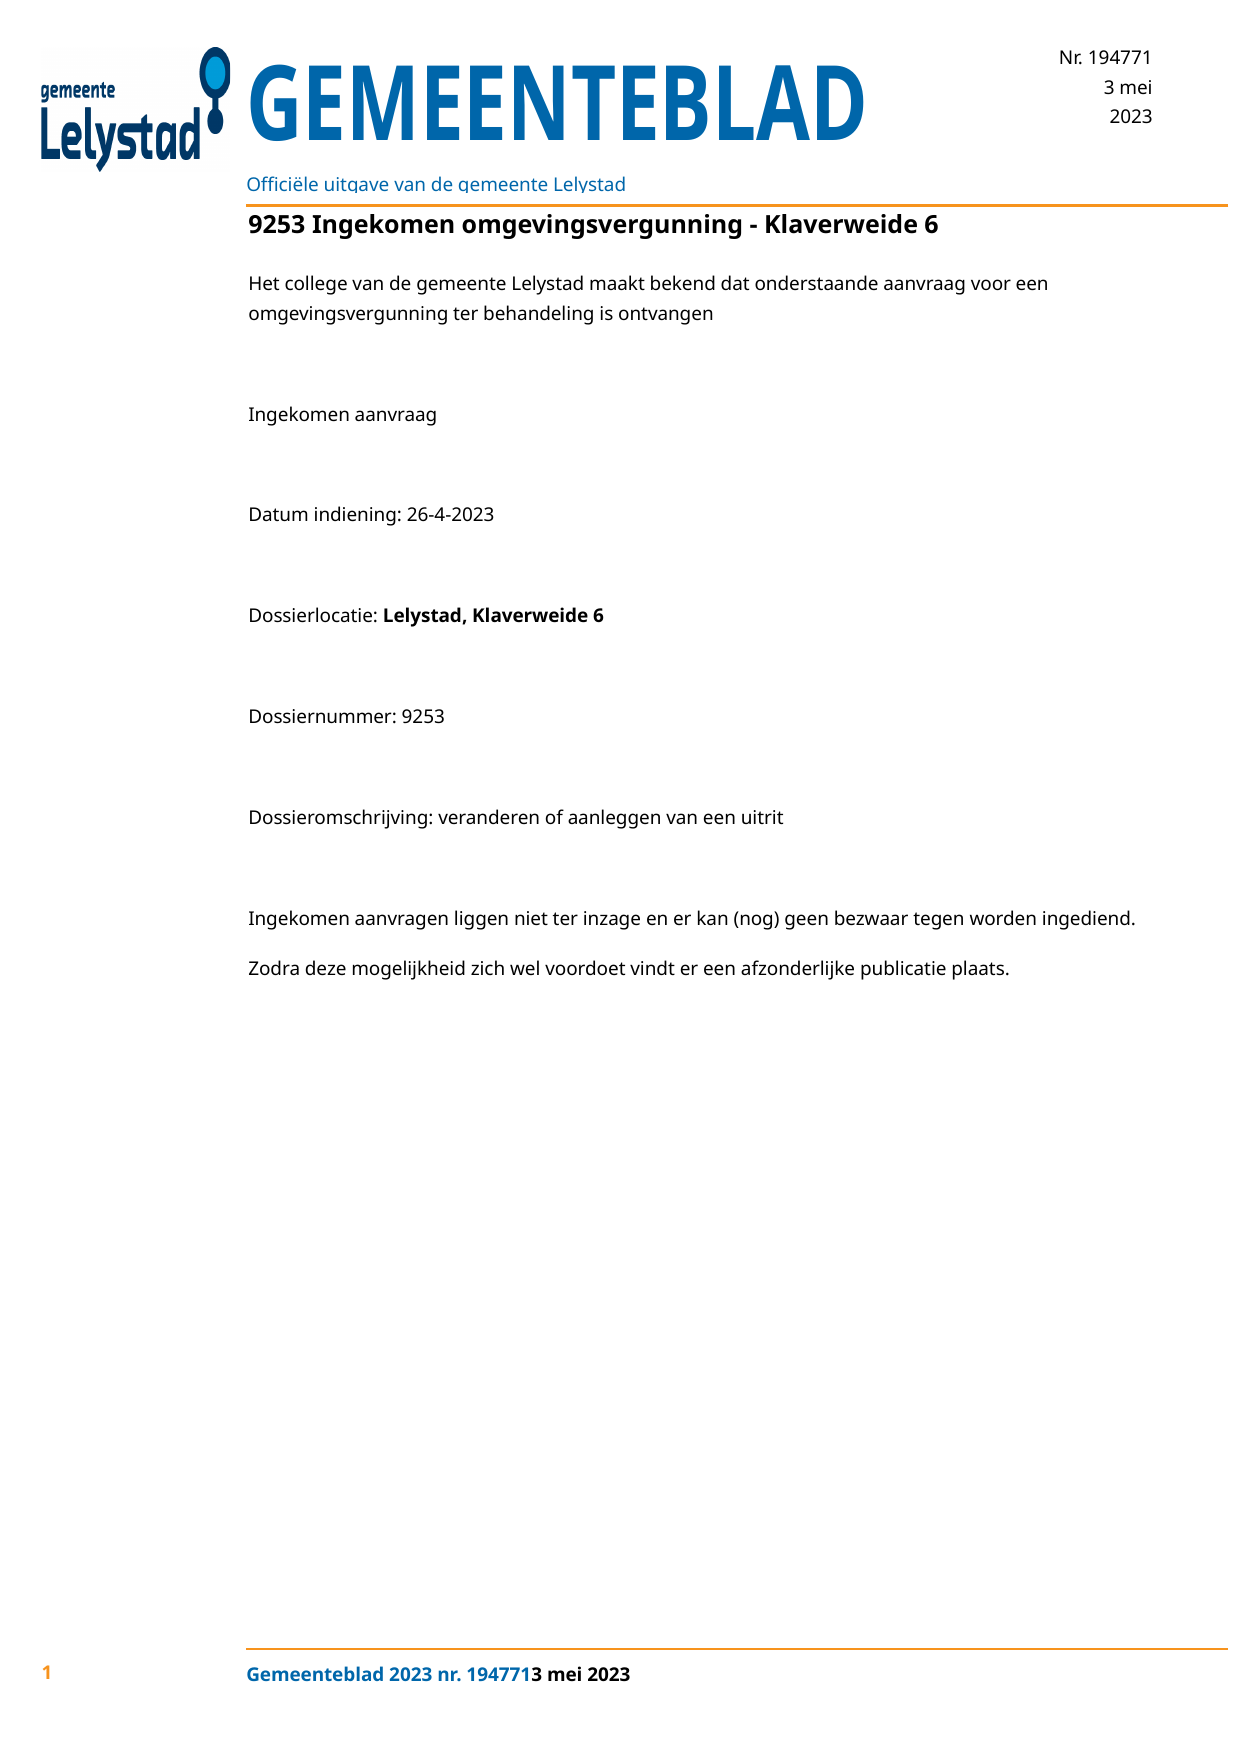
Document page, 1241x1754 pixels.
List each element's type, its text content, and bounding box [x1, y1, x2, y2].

text Ingekomen aanvraag [248, 401, 1152, 426]
text Zodra deze mogelijkheid zich wel voordoet vindt er een afzonderlijke publicatie plaats. [248, 955, 1152, 981]
text Het college van de gemeente Lelystad maakt bekend dat onderstaande aanvraag voor een omgevingsvergunning ter behandeling is ontvangen [248, 270, 1152, 326]
text 9253 Ingekomen omgevingsvergunning - Klaverweide 6 [248, 207, 1152, 241]
picture [41, 47, 231, 172]
text Ingekomen aanvragen liggen niet ter inzage en er kan (nog) geen bezwaar tegen worden ingediend. [248, 905, 1152, 931]
text Dossiernummer: 9253 [248, 703, 1152, 729]
text Dossierlocatie: Lelystad, Klaverweide 6 [248, 602, 1152, 628]
text Dossieromschrijving: veranderen of aanleggen van een uitrit [248, 804, 1152, 830]
text Datum indiening: 26-4-2023 [248, 502, 1152, 527]
